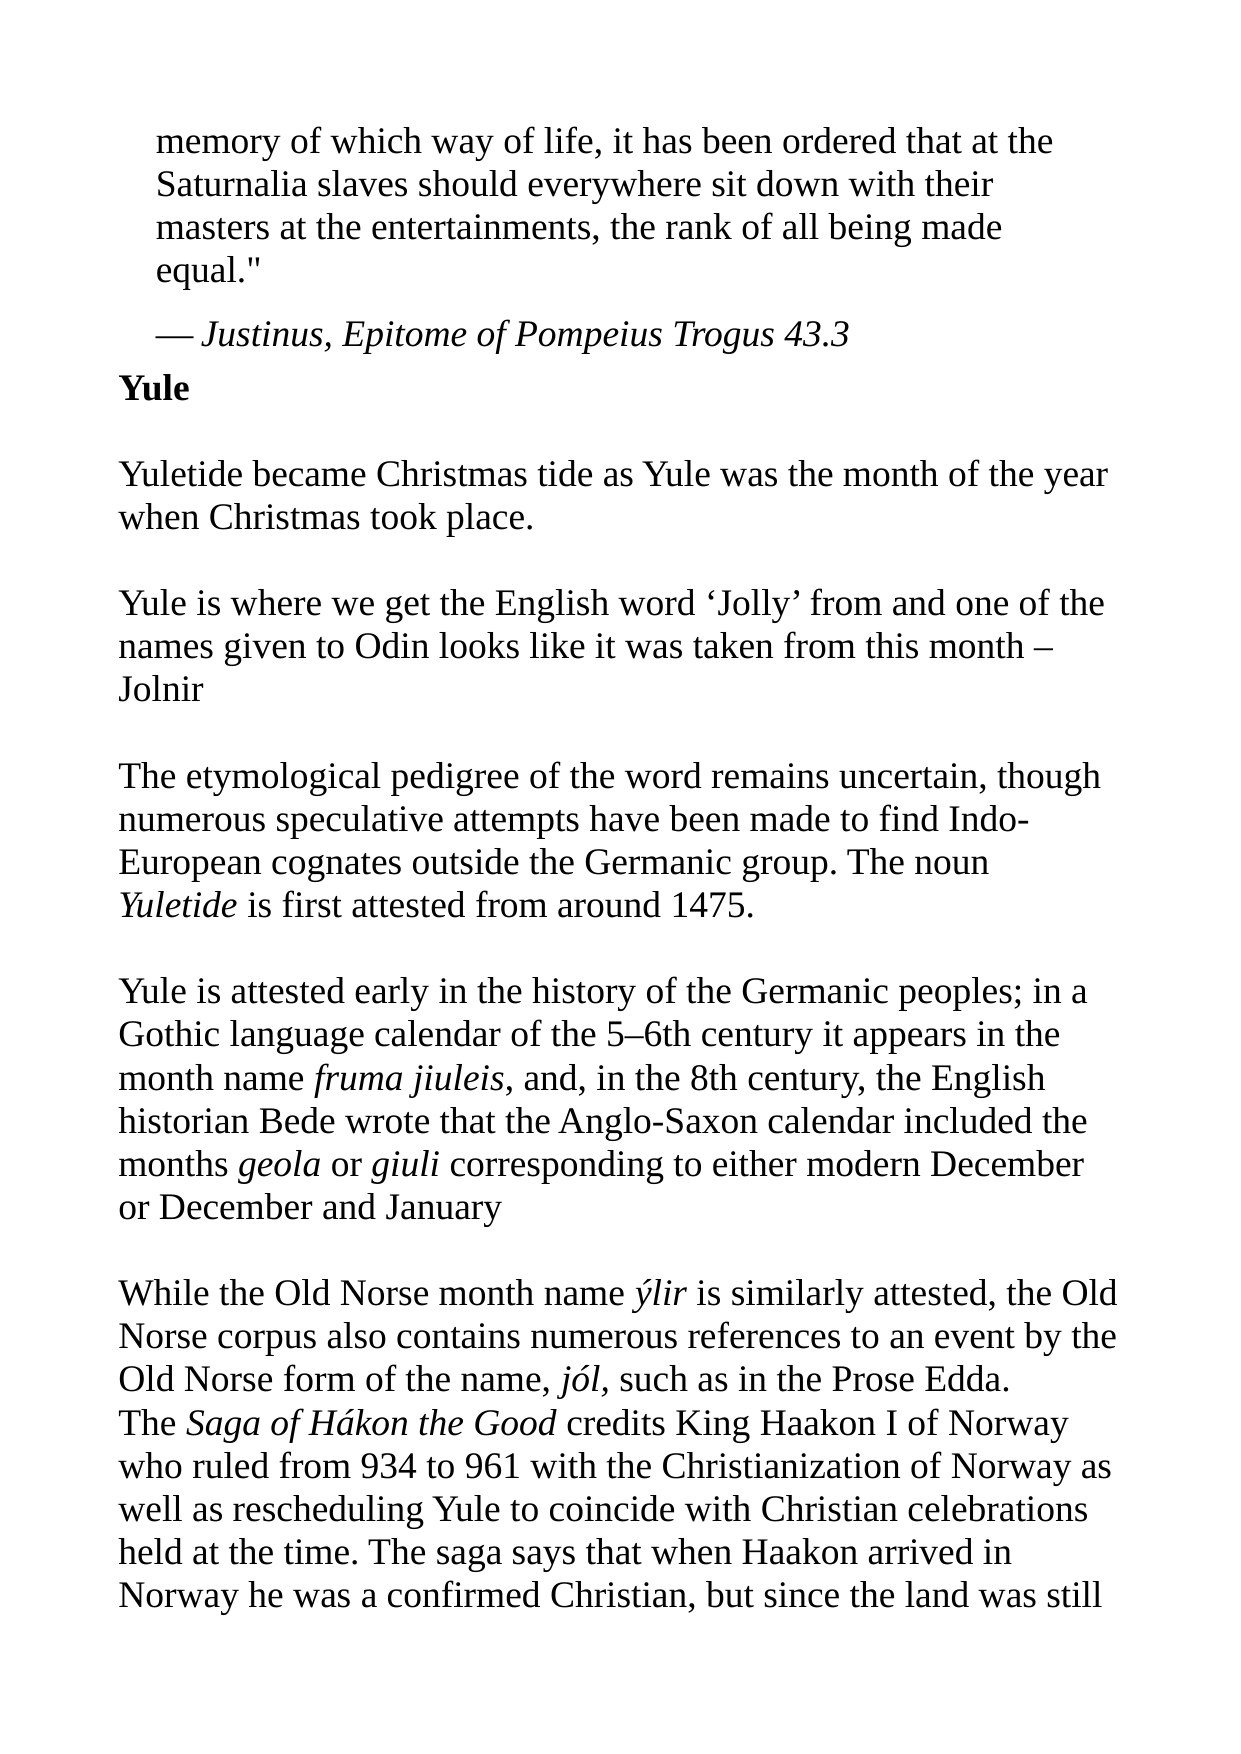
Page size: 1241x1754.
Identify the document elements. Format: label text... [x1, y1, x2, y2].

text memory of which way of life, it has been ordered that at the Saturnalia slaves should everywhere sit down with their masters at the entertainments, the rank of all being made equal." [156, 118, 1084, 291]
text — Justinus, Epitome of Pompeius Trogus 43.3 [156, 311, 1084, 354]
text Yule [118, 365, 1122, 408]
text While the Old Norse month name ýlir is similarly attested, the Old Norse corpus also contains numerous references to an event by the Old Norse form of the name, jól, such as in the Prose Edda. [118, 1271, 1122, 1400]
text Yule is attested early in the history of the Germanic peoples; in a Gothic language calendar of the 5–6th century it appears in the month name fruma jiuleis, and, in the 8th century, the English historian Bede wrote that the Anglo-Saxon calendar included the months geola or giuli corresponding to either modern December or December and January [118, 969, 1122, 1227]
text The etymological pedigree of the word remains uncertain, though numerous speculative attempts have been made to find Indo-European cognates outside the Germanic group. The noun Yuletide is first attested from around 1475. [118, 753, 1122, 926]
text Yuletide became Christmas tide as Yule was the month of the year when Christmas took place. [118, 451, 1122, 537]
text The Saga of Hákon the Good credits King Haakon I of Norway who ruled from 934 to 961 with the Christianization of Norway as well as rescheduling Yule to coincide with Christian celebrations held at the time. The saga says that when Haakon arrived in Norway he was a confirmed Christian, but since the land was still [118, 1400, 1122, 1616]
text Yule is where we get the English word ‘Jolly’ from and one of the names given to Odin looks like it was taken from this month – Jolnir [118, 581, 1122, 710]
